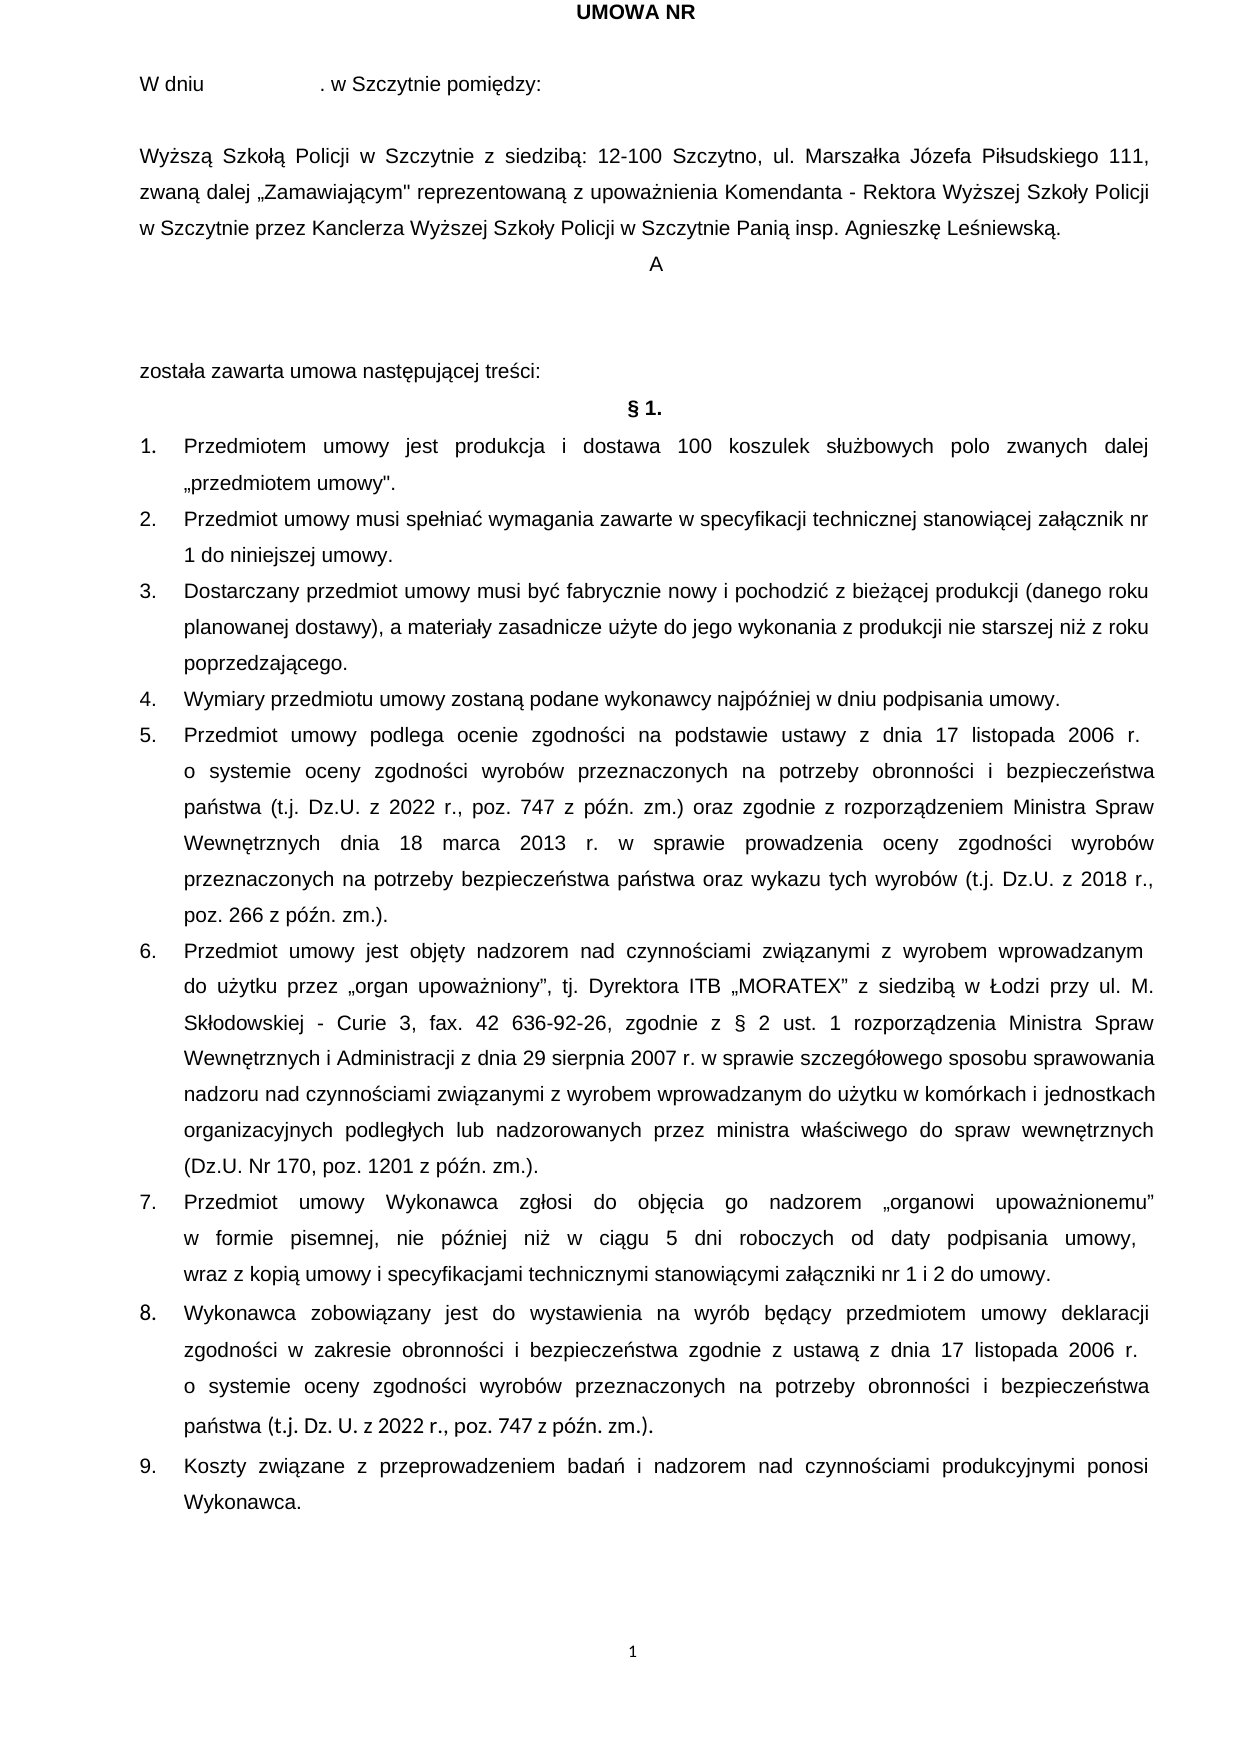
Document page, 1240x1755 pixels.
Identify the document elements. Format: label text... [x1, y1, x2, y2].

list Wymiary przedmiotu umowy zostaną podane wykonawcy najpóźniej w dniu podpisania umowy. [139, 687, 1150, 711]
list Przedmiot umowy musi spełniać wymagania zawarte w specyfikacji technicznej stanowiącej załącznik nr 1 do niniejszej umowy. [139, 507, 1150, 567]
list Dostarczany przedmiot umowy musi być fabrycznie nowy i pochodzić z bieżącej produkcji (danego roku planowanej dostawy), a materiały zasadnicze użyte do jego wykonania z produkcji nie starszej niż z roku poprzedzającego. [139, 579, 1150, 675]
list Wykonawca zobowiązany jest do wystawienia na wyrób będący przedmiotem umowy deklaracji zgodności w zakresie obronności i bezpieczeństwa zgodnie z ustawą z dnia 17 listopada 2006 r. o systemie oceny zgodności wyrobów przeznaczonych na potrzeby obronności i bezpieczeństwa państwa (t.j. Dz. U. z 2022 r., poz. 747 z późn. zm.). [139, 1298, 1150, 1440]
text UMOWA NR [139, 0, 1155, 24]
list Przedmiot umowy jest objęty nadzorem nad czynnościami związanymi z wyrobem wprowadzanym do użytku przez „organ upoważniony”, tj. Dyrektora ITB „MORATEX” z siedzibą w Łodzi przy ul. M. Skłodowskiej - Curie 3, fax. 42 636-92-26, zgodnie z § 2 ust. 1 rozporządzenia Ministra Spraw Wewnętrznych i Administracji z dnia 29 sierpnia 2007 r. w sprawie szczegółowego sposobu sprawowania nadzoru nad czynnościami związanymi z wyrobem wprowadzanym do użytku w komórkach i jednostkach organizacyjnych podległych lub nadzorowanych przez ministra właściwego do spraw wewnętrznych (Dz.U. Nr 170, poz. 1201 z późn. zm.). [139, 938, 1155, 1178]
text A [162, 252, 1150, 276]
list Przedmiot umowy podlega ocenie zgodności na podstawie ustawy z dnia 17 listopada 2006 r. o systemie oceny zgodności wyrobów przeznaczonych na potrzeby obronności i bezpieczeństwa państwa (t.j. Dz.U. z 2022 r., poz. 747 z późn. zm.) oraz zgodnie z rozporządzeniem Ministra Spraw Wewnętrznych dnia 18 marca 2013 r. w sprawie prowadzenia oceny zgodności wyrobów przeznaczonych na potrzeby bezpieczeństwa państwa oraz wykazu tych wyrobów (t.j. Dz.U. z 2018 r., poz. 266 z późn. zm.). [139, 723, 1155, 926]
list Przedmiotem umowy jest produkcja i dostawa 100 koszulek służbowych polo zwanych dalej „przedmiotem umowy". [139, 431, 1150, 495]
text § 1. [139, 395, 1150, 419]
list Przedmiot umowy Wykonawca zgłosi do objęcia go nadzorem „organowi upoważnionemu” w formie pisemnej, nie później niż w ciągu 5 dni roboczych od daty podpisania umowy, wraz z kopią umowy i specyfikacjami technicznymi stanowiącymi załączniki nr 1 i 2 do umowy. [139, 1190, 1155, 1286]
text została zawarta umowa następującej treści: [139, 359, 1150, 383]
list Koszty związane z przeprowadzeniem badań i nadzorem nad czynnościami produkcyjnymi ponosi Wykonawca. [139, 1454, 1150, 1513]
text Wyższą Szkołą Policji w Szczytnie z siedzibą: 12-100 Szczytno, ul. Marszałka Józefa Piłsudskiego 111, zwaną dalej „Zamawiającym" reprezentowaną z upoważnienia Komendanta - Rektora Wyższej Szkoły Policji w Szczytnie przez Kanclerza Wyższej Szkoły Policji w Szczytnie Panią insp. Agnieszkę Leśniewską. [139, 144, 1150, 239]
text W dniu . w Szczytnie pomiędzy: [139, 72, 1155, 96]
